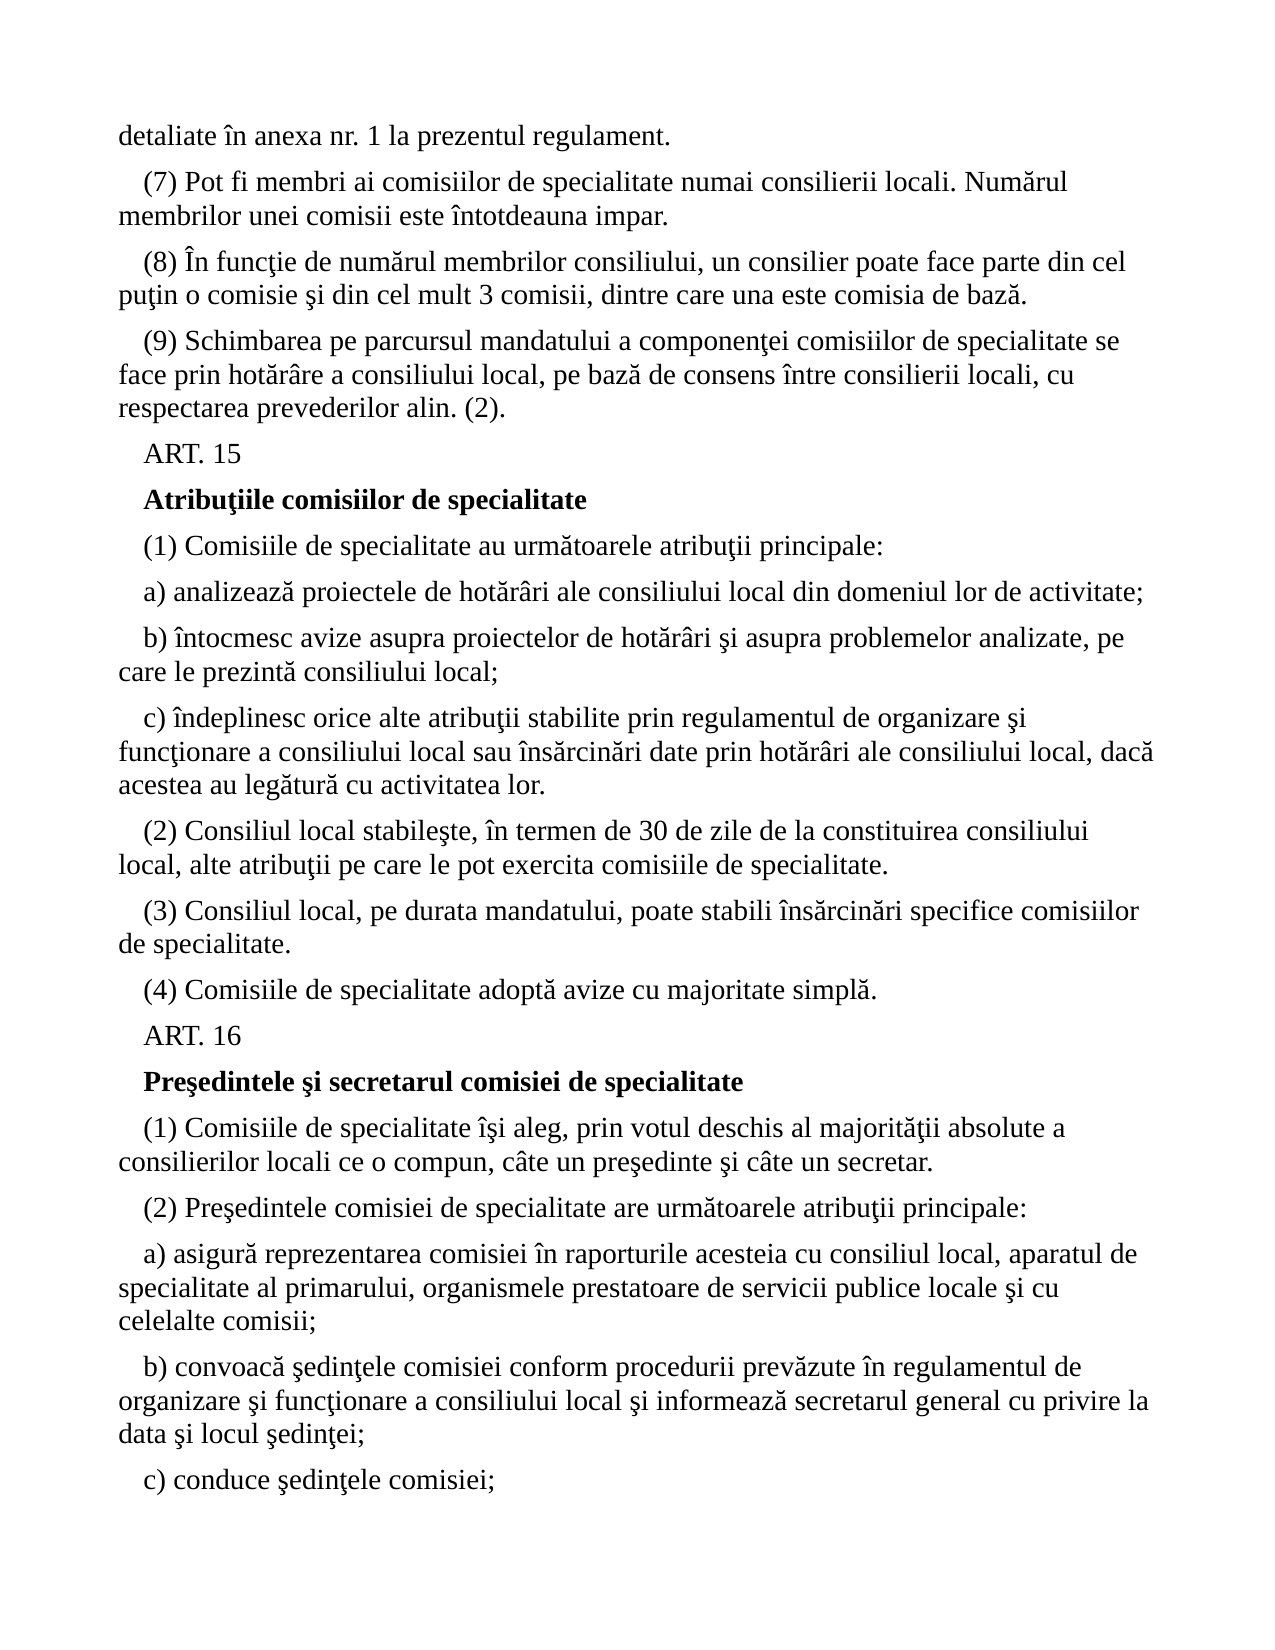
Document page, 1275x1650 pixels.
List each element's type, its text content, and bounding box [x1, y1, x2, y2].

text (2) Consiliul local stabileşte, în termen de 30 de zile de la constituirea consiliului local, alte atribuţii pe care le pot exercita comisiile de specialitate. [118, 813, 1157, 880]
text b) convoacă şedinţele comisiei conform procedurii prevăzute în regulamentul de organizare şi funcţionare a consiliului local şi informează secretarul general cu privire la data şi locul şedinţei; [118, 1349, 1157, 1450]
text c) îndeplinesc orice alte atribuţii stabilite prin regulamentul de organizare şi funcţionare a consiliului local sau însărcinări date prin hotărâri ale consiliului local, dacă acestea au legătură cu activitatea lor. [118, 700, 1157, 801]
text (2) Preşedintele comisiei de specialitate are următoarele atribuţii principale: [118, 1190, 1157, 1224]
text b) întocmesc avize asupra proiectelor de hotărâri şi asupra problemelor analizate, pe care le prezintă consiliului local; [118, 621, 1157, 688]
text detaliate în anexa nr. 1 la prezentul regulament. [118, 118, 1157, 152]
text Atribuţiile comisiilor de specialitate [118, 482, 1157, 516]
text (7) Pot fi membri ai comisiilor de specialitate numai consilierii locali. Numărul membrilor unei comisii este întotdeauna impar. [118, 164, 1157, 231]
text ART. 15 [118, 436, 1157, 470]
text ART. 16 [118, 1018, 1157, 1052]
text (9) Schimbarea pe parcursul mandatului a componenţei comisiilor de specialitate se face prin hotărâre a consiliului local, pe bază de consens între consilierii locali, cu respectarea prevederilor alin. (2). [118, 323, 1157, 424]
text Preşedintele şi secretarul comisiei de specialitate [118, 1064, 1157, 1098]
text a) analizează proiectele de hotărâri ale consiliului local din domeniul lor de activitate; [118, 574, 1157, 608]
text (3) Consiliul local, pe durata mandatului, poate stabili însărcinări specifice comisiilor de specialitate. [118, 893, 1157, 960]
text (1) Comisiile de specialitate au următoarele atribuţii principale: [118, 528, 1157, 562]
text c) conduce şedinţele comisiei; [118, 1462, 1157, 1496]
text a) asigură reprezentarea comisiei în raporturile acesteia cu consiliul local, aparatul de specialitate al primarului, organismele prestatoare de servicii publice locale şi cu celelalte comisii; [118, 1236, 1157, 1337]
text (8) În funcţie de numărul membrilor consiliului, un consilier poate face parte din cel puţin o comisie şi din cel mult 3 comisii, dintre care una este comisia de bază. [118, 244, 1157, 311]
text (1) Comisiile de specialitate îşi aleg, prin votul deschis al majorităţii absolute a consilierilor locali ce o compun, câte un preşedinte şi câte un secretar. [118, 1111, 1157, 1178]
text (4) Comisiile de specialitate adoptă avize cu majoritate simplă. [118, 972, 1157, 1006]
